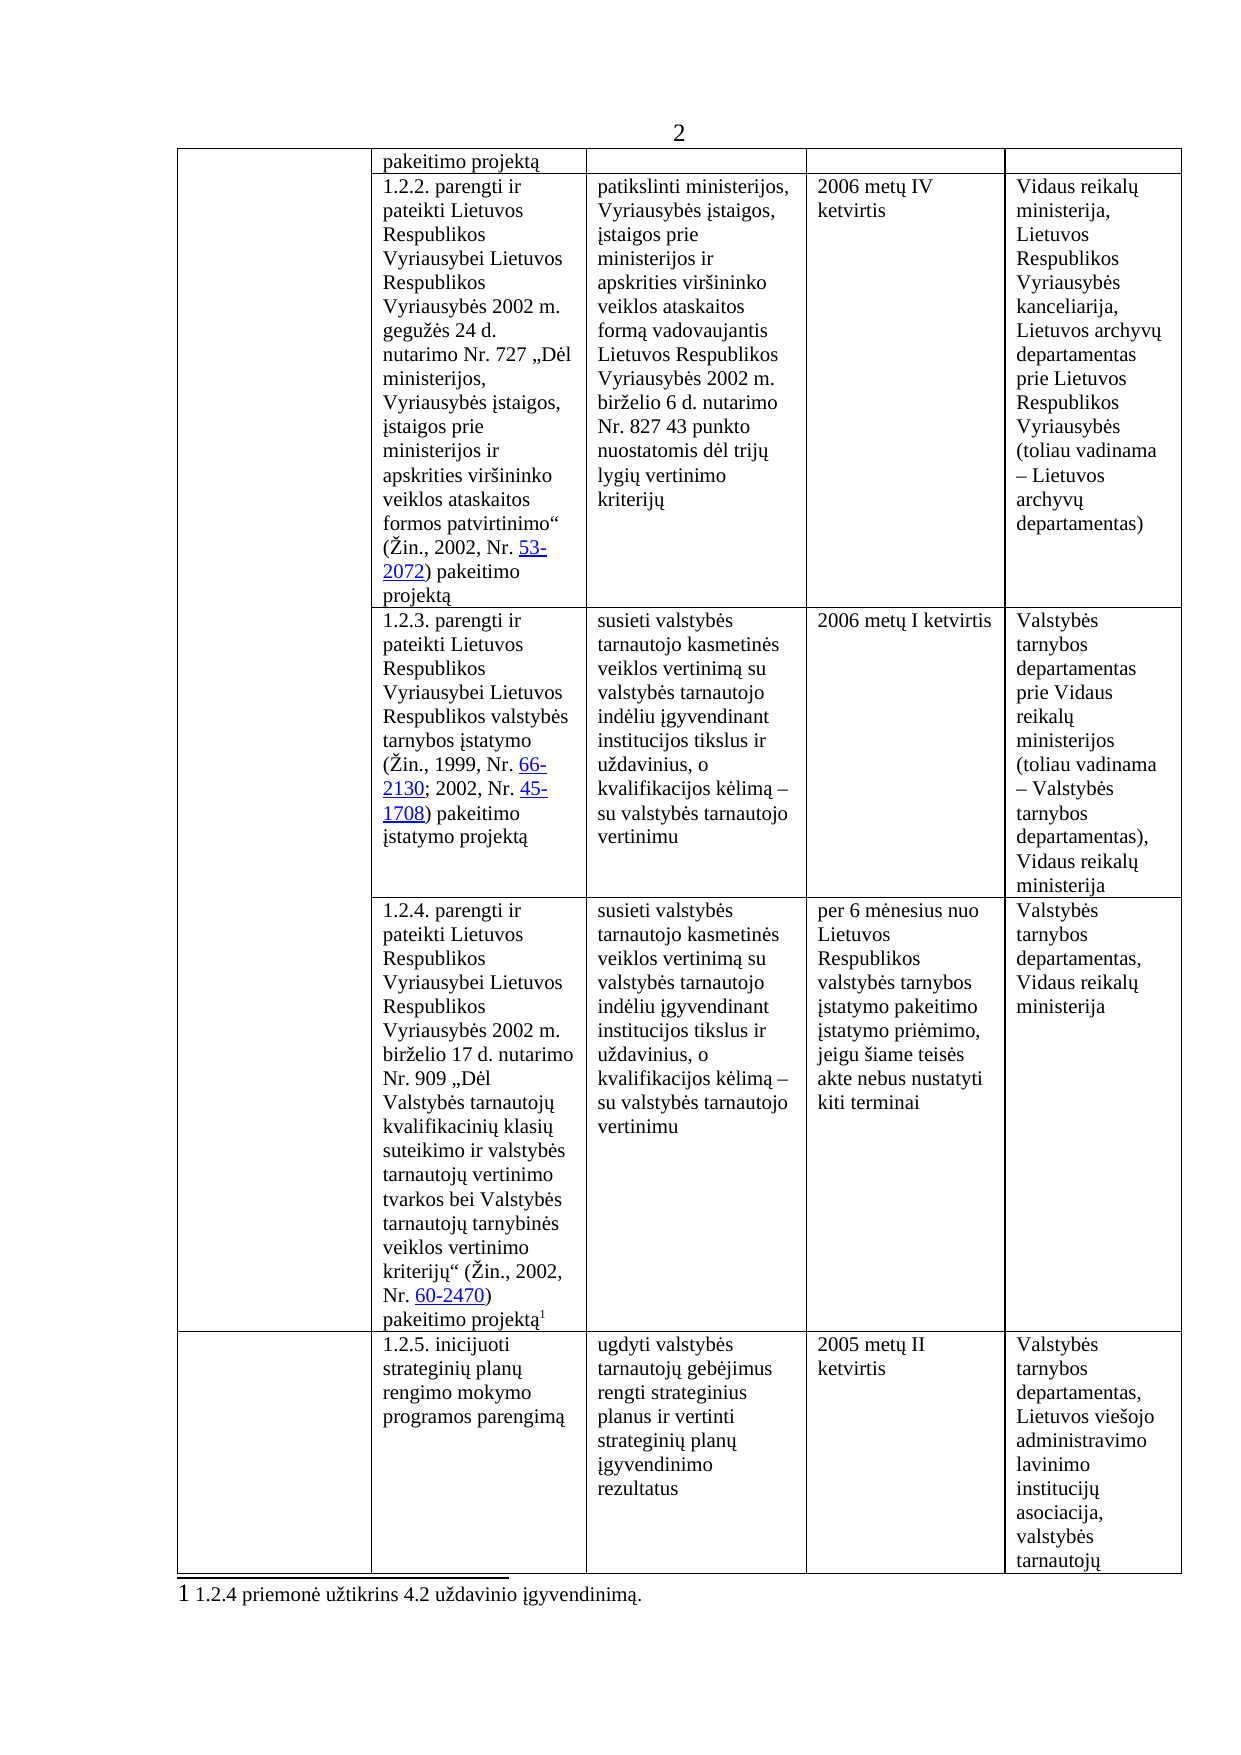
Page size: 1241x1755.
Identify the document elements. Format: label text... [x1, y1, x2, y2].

table_cell Vidaus reikalų ministerija, Lietuvos Respublikos Vyriausybės kanceliarija, Lietuvos archyvų departamentas prie Lietuvos Respublikos Vyriausybės (toliau vadinama – Lietuvos archyvų departamentas) [1006, 174, 1181, 607]
table_cell [178, 1332, 371, 1572]
table_cell [178, 149, 371, 1331]
table_cell susieti valstybės tarnautojo kasmetinės veiklos vertinimą su valstybės tarnautojo indėliu įgyvendinant institucijos tikslus ir uždavinius, o kvalifikacijos kėlimą – su valstybės tarnautojo vertinimu [587, 608, 806, 897]
table_cell patikslinti ministerijos, Vyriausybės įstaigos, įstaigos prie ministerijos ir apskrities viršininko veiklos ataskaitos formą vadovaujantis Lietuvos Respublikos Vyriausybės 2002 m. birželio 6 d. nutarimo Nr. 827 43 punkto nuostatomis dėl trijų lygių vertinimo kriterijų [587, 174, 806, 607]
table_cell per 6 mėnesius nuo Lietuvos Respublikos valstybės tarnybos įstatymo pakeitimo įstatymo priėmimo, jeigu šiame teisės akte nebus nustatyti kiti terminai [807, 898, 1004, 1331]
table_cell Valstybės tarnybos departamentas prie Vidaus reikalų ministerijos (toliau vadinama – Valstybės tarnybos departamentas), Vidaus reikalų ministerija [1006, 608, 1181, 897]
table_cell [807, 149, 1004, 173]
table_cell 1.2.2. parengti ir pateikti Lietuvos Respublikos Vyriausybei Lietuvos Respublikos Vyriausybės 2002 m. gegužės 24 d. nutarimo Nr. 727 „Dėl ministerijos, Vyriausybės įstaigos, įstaigos prie ministerijos ir apskrities viršininko veiklos ataskaitos formos patvirtinimo“ (Žin., 2002, Nr. 53-2072) pakeitimo projektą [372, 174, 586, 607]
table_cell [587, 149, 806, 173]
table_cell 1.2.4. parengti ir pateikti Lietuvos Respublikos Vyriausybei Lietuvos Respublikos Vyriausybės 2002 m. birželio 17 d. nutarimo Nr. 909 „Dėl Valstybės tarnautojų kvalifikacinių klasių suteikimo ir valstybės tarnautojų vertinimo tvarkos bei Valstybės tarnautojų tarnybinės veiklos vertinimo kriterijų“ (Žin., 2002, Nr. 60-2470) pakeitimo projektą [372, 898, 586, 1331]
table_cell ugdyti valstybės tarnautojų gebėjimus rengti strateginius planus ir vertinti strateginių planų įgyvendinimo rezultatus [587, 1332, 806, 1572]
table_cell Valstybės tarnybos departamentas, Vidaus reikalų ministerija [1006, 898, 1181, 1331]
table_cell 1.2.3. parengti ir pateikti Lietuvos Respublikos Vyriausybei Lietuvos Respublikos valstybės tarnybos įstatymo (Žin., 1999, Nr. 66-2130; 2002, Nr. 45-1708) pakeitimo įstatymo projektą [372, 608, 586, 897]
table_cell 2006 metų IV ketvirtis [807, 174, 1004, 607]
table_cell [1006, 149, 1181, 173]
table_cell susieti valstybės tarnautojo kasmetinės veiklos vertinimą su valstybės tarnautojo indėliu įgyvendinant institucijos tikslus ir uždavinius, o kvalifikacijos kėlimą – su valstybės tarnautojo vertinimu [587, 898, 806, 1331]
table_cell pakeitimo projektą [372, 149, 586, 173]
table_cell 2006 metų I ketvirtis [807, 608, 1004, 897]
table_cell 1.2.5. inicijuoti strateginių planų rengimo mokymo programos parengimą [372, 1332, 586, 1572]
table_cell 2005 metų II ketvirtis [807, 1332, 1004, 1572]
table_cell Valstybės tarnybos departamentas, Lietuvos viešojo administravimo lavinimo institucijų asociacija, valstybės tarnautojų [1006, 1332, 1181, 1572]
